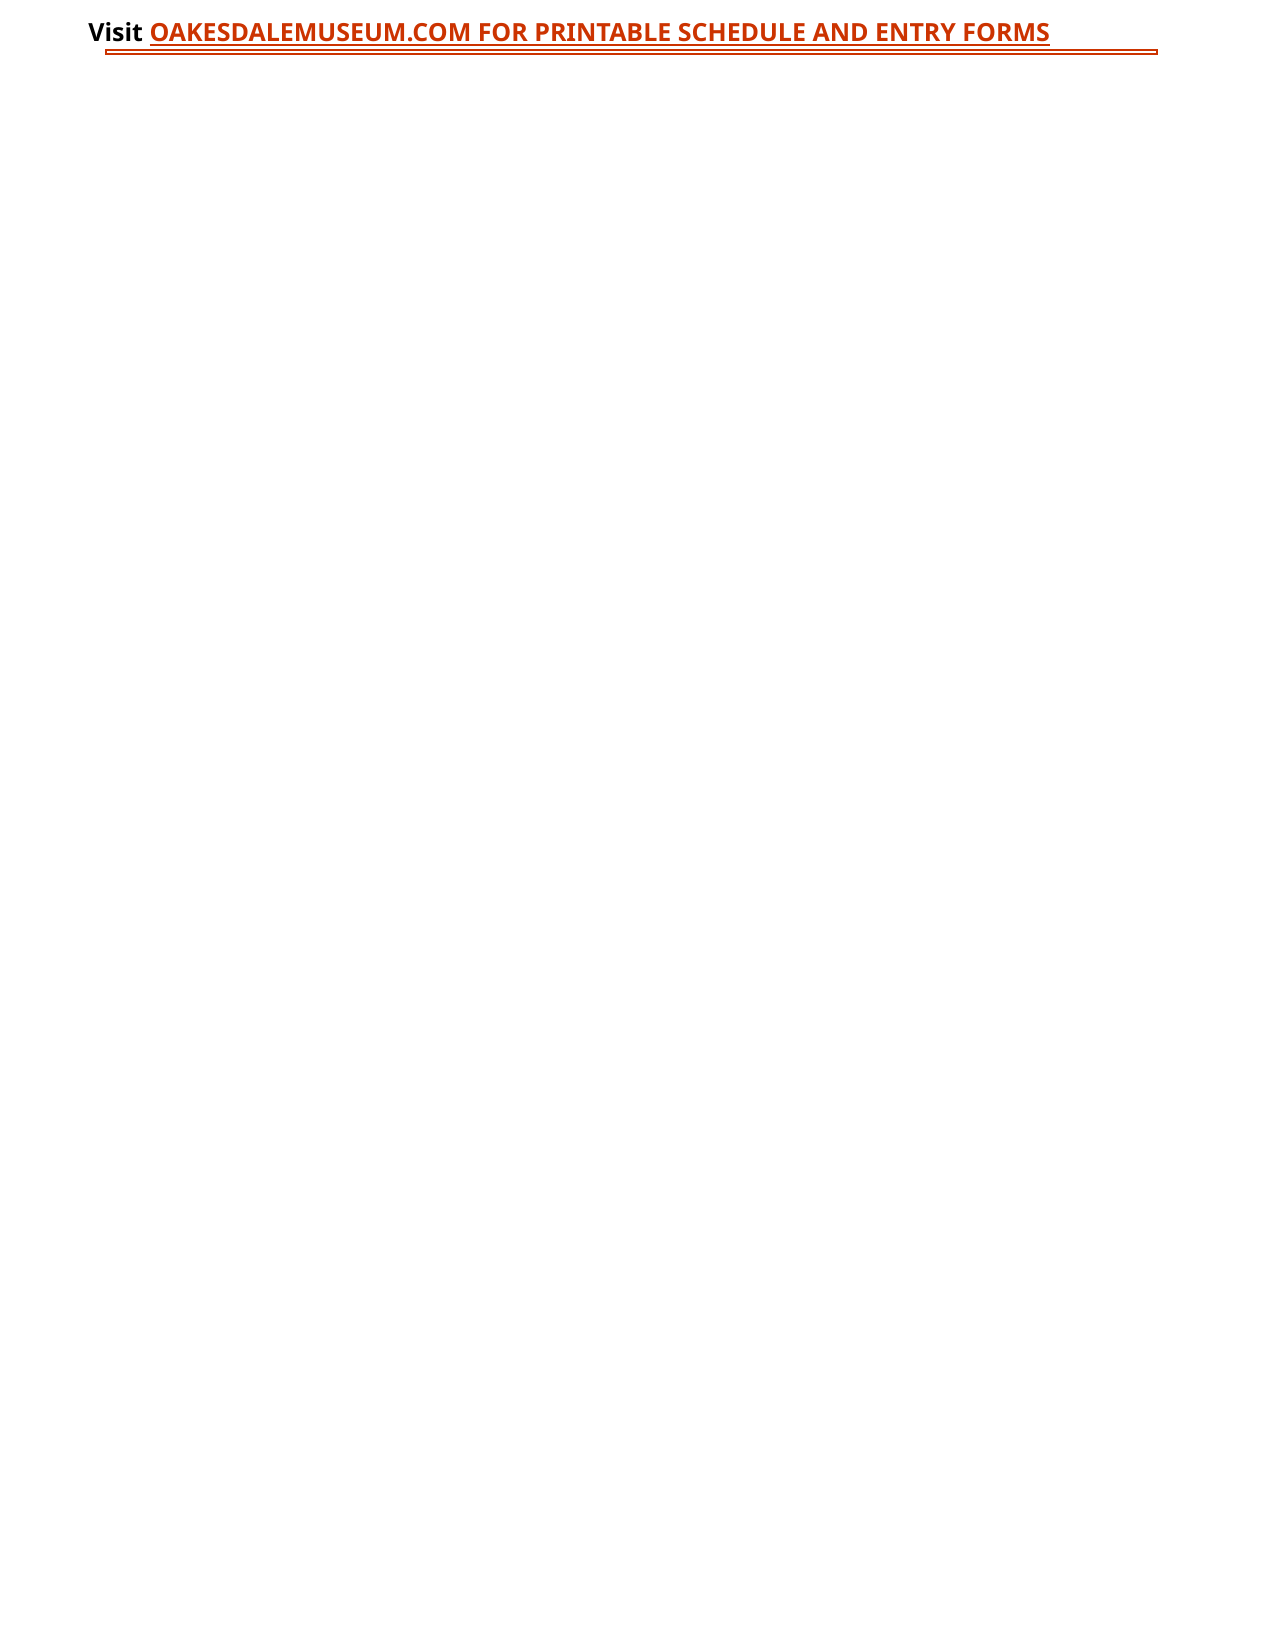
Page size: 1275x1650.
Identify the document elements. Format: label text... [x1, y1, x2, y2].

text Visit OAKESDALEMUSEUM.COM FOR PRINTABLE SCHEDULE AND ENTRY FORMS [36, 15, 1275, 49]
